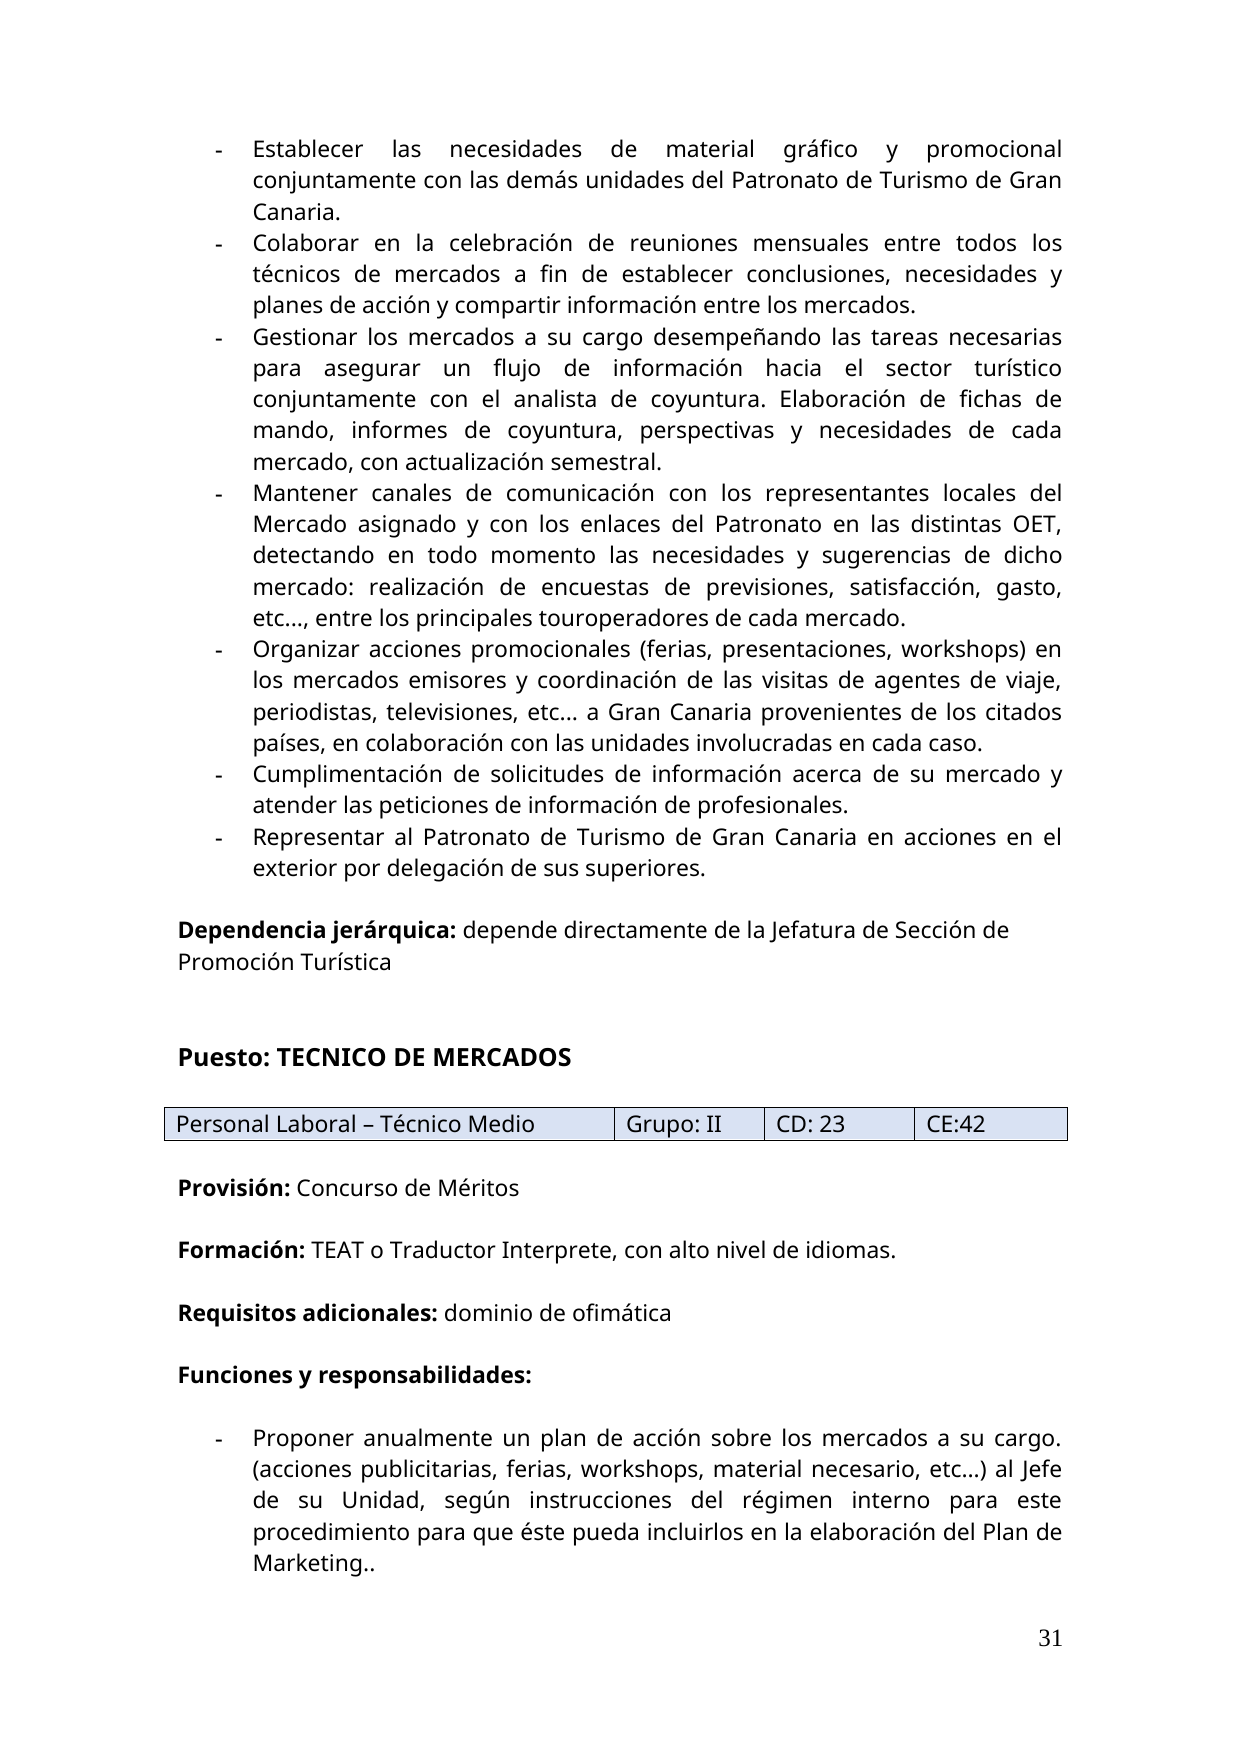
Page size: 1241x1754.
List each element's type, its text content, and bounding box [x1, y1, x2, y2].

text Dependencia jerárquica: depende directamente de la Jefatura de Sección de Promoción Turística [177, 914, 1063, 977]
text Funciones y responsabilidades: [177, 1359, 1063, 1391]
table_header CD: 23 [765, 1108, 914, 1139]
table_header Personal Laboral – Técnico Medio [165, 1108, 614, 1139]
list Establecer las necesidades de material gráfico y promocional conjuntamente con las demás unidades del Patronato de Turismo de Gran Canaria. [215, 133, 1063, 227]
text Provisión: Concurso de Méritos [177, 1172, 1063, 1203]
list Organizar acciones promocionales (ferias, presentaciones, workshops) en los mercados emisores y coordinación de las visitas de agentes de viaje, periodistas, televisiones, etc... a Gran Canaria provenientes de los citados países, en colaboración con las unidades involucradas en cada caso. [215, 633, 1063, 758]
table_header Grupo: II [615, 1108, 764, 1139]
list Colaborar en la celebración de reuniones mensuales entre todos los técnicos de mercados a fin de establecer conclusiones, necesidades y planes de acción y compartir información entre los mercados. [215, 227, 1063, 320]
list Cumplimentación de solicitudes de información acerca de su mercado y atender las peticiones de información de profesionales. [215, 758, 1063, 820]
subtitle Puesto: TECNICO DE MERCADOS [177, 1039, 1063, 1073]
text Requisitos adicionales: dominio de ofimática [177, 1297, 1063, 1328]
text Formación: TEAT o Traductor Interprete, con alto nivel de idiomas. [177, 1234, 1063, 1266]
table_header CE:42 [915, 1108, 1067, 1139]
list Gestionar los mercados a su cargo desempeñando las tareas necesarias para asegurar un flujo de información hacia el sector turístico conjuntamente con el analista de coyuntura. Elaboración de fichas de mando, informes de coyuntura, perspectivas y necesidades de cada mercado, con actualización semestral. [215, 320, 1063, 477]
list Mantener canales de comunicación con los representantes locales del Mercado asignado y con los enlaces del Patronato en las distintas OET, detectando en todo momento las necesidades y sugerencias de dicho mercado: realización de encuestas de previsiones, satisfacción, gasto, etc..., entre los principales touroperadores de cada mercado. [215, 477, 1063, 633]
list Proponer anualmente un plan de acción sobre los mercados a su cargo. (acciones publicitarias, ferias, workshops, material necesario, etc…) al Jefe de su Unidad, según instrucciones del régimen interno para este procedimiento para que éste pueda incluirlos en la elaboración del Plan de Marketing.. [215, 1422, 1063, 1578]
list Representar al Patronato de Turismo de Gran Canaria en acciones en el exterior por delegación de sus superiores. [215, 820, 1063, 883]
